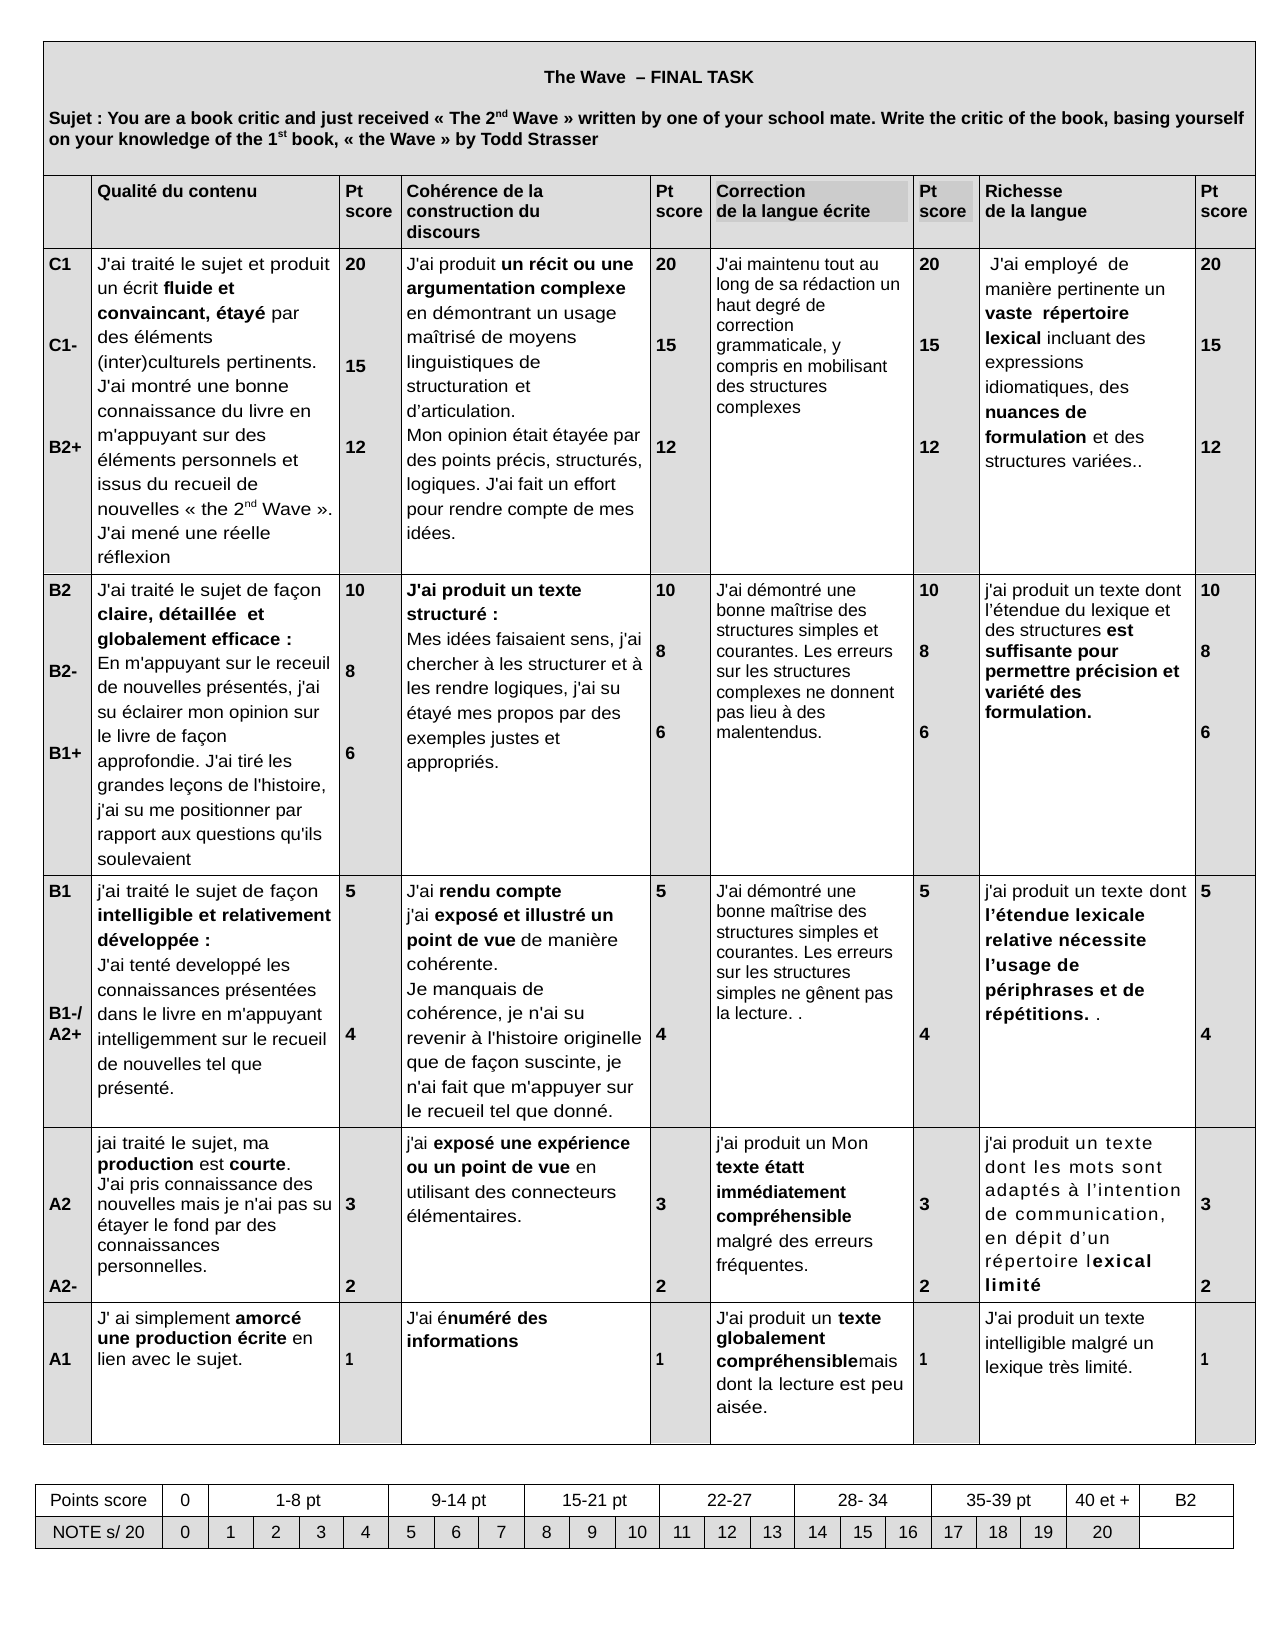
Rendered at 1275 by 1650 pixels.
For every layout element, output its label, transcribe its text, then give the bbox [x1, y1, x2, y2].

table_cell J'ai démontré une bonne maîtrise des structures simples et courantes. Les erreurs sur les structures complexes ne donnent pas lieu à des malentendus. [711, 575, 913, 875]
table_cell 14 [795, 1517, 840, 1548]
table_cell Pt score [340, 176, 401, 248]
table_cell 15 [841, 1517, 885, 1548]
table_cell 5 4 [340, 876, 401, 1127]
table_cell Pt score [914, 176, 979, 248]
table_cell 1 [209, 1517, 253, 1548]
table_cell 17 [932, 1517, 976, 1548]
table_cell j'ai produit un texte dont l’étendue du lexique et des structures est suffisante pour permettre précision et variété des formulation. [980, 575, 1195, 875]
table_cell A2 A2- [44, 1128, 91, 1302]
table_cell j'ai produit un texte dont les mots sont adaptés à l’intention de communication, en dépit d’un répertoire lexical limité [980, 1128, 1195, 1302]
table_cell j'ai produit un texte dont l’étendue lexicale relative nécessite l’usage de périphrases et de répétitions. . [980, 876, 1195, 1127]
table_cell j'ai traité le sujet de façon intelligible et relativement développée : J'ai tenté developpé les connaissances présentées dans le livre en m'appuyant intelligemment sur le recueil de nouvelles tel que présenté. [92, 876, 339, 1127]
table_cell 20 [1067, 1517, 1139, 1548]
table_header 0 [163, 1485, 208, 1516]
table_cell Correction de la langue écrite [711, 176, 913, 248]
table_cell j'ai exposé une expérience ou un point de vue en utilisant des connecteurs élémentaires. [402, 1128, 650, 1302]
table_header The Wave – FINAL TASK Sujet : You are a book critic and just received « The 2nd Wave » written by one of your school mate. Write the critic of the book, basing yourself on your knowledge of the 1st book, « the Wave » by Todd Strasser [44, 42, 1255, 175]
table_cell 3 2 [340, 1128, 401, 1302]
table_cell J'ai énuméré des informations [402, 1303, 650, 1443]
table_cell Pt score [1196, 176, 1255, 248]
table_cell A1 [44, 1303, 91, 1443]
table_cell B2 B2- B1+ [44, 575, 91, 875]
table_header 35-39 pt [932, 1485, 1066, 1516]
table_header 22-27 [660, 1485, 794, 1516]
table_cell 10 8 6 [1196, 575, 1255, 875]
table_cell 13 [751, 1517, 794, 1548]
table_cell 18 [977, 1517, 1020, 1548]
table_cell 0 [163, 1517, 208, 1548]
table_cell 5 4 [1196, 876, 1255, 1127]
table_cell [44, 176, 91, 248]
table_header 28- 34 [795, 1485, 931, 1516]
table_cell 10 8 6 [651, 575, 710, 875]
table_cell 5 4 [914, 876, 979, 1127]
table_cell 10 [616, 1517, 659, 1548]
table_cell 20 15 12 [340, 249, 401, 573]
table_cell Qualité du contenu [92, 176, 339, 248]
table_cell Cohérence de la construction du discours [402, 176, 650, 248]
table_cell 16 [886, 1517, 931, 1548]
table_cell 8 [525, 1517, 569, 1548]
table_cell J' ai simplement amorcé une production écrite en lien avec le sujet. [92, 1303, 339, 1443]
table_header 15-21 pt [525, 1485, 659, 1516]
table_cell J'ai employé de manière pertinente un vaste répertoire lexical incluant des expressions idiomatiques, des nuances de formulation et des structures variées.. [980, 249, 1195, 573]
table_cell 1 [651, 1303, 710, 1443]
table_cell J'ai démontré une bonne maîtrise des structures simples et courantes. Les erreurs sur les structures simples ne gênent pas la lecture. . [711, 876, 913, 1127]
table_cell [1140, 1517, 1233, 1548]
table_cell 3 [300, 1517, 343, 1548]
table_cell 20 15 12 [1196, 249, 1255, 573]
table_cell J'ai rendu compte j'ai exposé et illustré un point de vue de manière cohérente. Je manquais de cohérence, je n'ai su revenir à l'histoire originelle que de façon suscinte, je n'ai fait que m'appuyer sur le recueil tel que donné. [402, 876, 650, 1127]
table_cell C1 C1- B2+ [44, 249, 91, 573]
table_cell 3 2 [651, 1128, 710, 1302]
table_cell J'ai maintenu tout au long de sa rédaction un haut degré de correction grammaticale, y compris en mobilisant des structures complexes [711, 249, 913, 573]
table_cell 9 [570, 1517, 615, 1548]
table_header 40 et + [1067, 1485, 1139, 1516]
table_cell Pt score [651, 176, 710, 248]
table_cell 11 [660, 1517, 704, 1548]
table_cell 3 2 [914, 1128, 979, 1302]
table_cell 5 4 [651, 876, 710, 1127]
table_cell 10 8 6 [340, 575, 401, 875]
table_header B2 [1140, 1485, 1233, 1516]
table_cell 19 [1021, 1517, 1066, 1548]
table_cell 10 8 6 [914, 575, 979, 875]
table_cell B1 B1-/ A2+ [44, 876, 91, 1127]
table_cell 5 [389, 1517, 434, 1548]
table_cell J'ai produit un texte structuré : Mes idées faisaient sens, j'ai chercher à les structurer et à les rendre logiques, j'ai su étayé mes propos par des exemples justes et appropriés. [402, 575, 650, 875]
table_cell J'ai produit un texte intelligible malgré un lexique très limité. [980, 1303, 1195, 1443]
table_cell 1 [1196, 1303, 1255, 1443]
table_cell 4 [344, 1517, 388, 1548]
table_cell J'ai traité le sujet et produit un écrit fluide et convaincant, étayé par des éléments (inter)culturels pertinents. J'ai montré une bonne connaissance du livre en m'appuyant sur des éléments personnels et issus du recueil de nouvelles « the 2nd Wave ». J'ai mené une réelle réflexion [92, 249, 339, 573]
table_header 9-14 pt [389, 1485, 524, 1516]
table_cell J'ai produit un texte globalement compréhensiblemais dont la lecture est peu aisée. [711, 1303, 913, 1443]
table_cell 7 [479, 1517, 524, 1548]
table_cell J'ai produit un récit ou une argumentation complexe en démontrant un usage maîtrisé de moyens linguistiques de structuration et d’articulation. Mon opinion était étayée par des points précis, structurés, logiques. J'ai fait un effort pour rendre compte de mes idées. [402, 249, 650, 573]
table_cell 1 [340, 1303, 401, 1443]
table_cell 3 2 [1196, 1128, 1255, 1302]
table_cell jai traité le sujet, ma production est courte. J'ai pris connaissance des nouvelles mais je n'ai pas su étayer le fond par des connaissances personnelles. [92, 1128, 339, 1302]
table_cell 12 [705, 1517, 750, 1548]
table_cell NOTE s/ 20 [36, 1517, 162, 1548]
table_cell Richesse de la langue [980, 176, 1195, 248]
table_cell 2 [254, 1517, 299, 1548]
table_cell j'ai produit un Mon texte étatt immédiatement compréhensible malgré des erreurs fréquentes. [711, 1128, 913, 1302]
table_header 1-8 pt [209, 1485, 388, 1516]
table_cell 20 15 12 [914, 249, 979, 573]
table_cell J'ai traité le sujet de façon claire, détaillée et globalement efficace : En m'appuyant sur le receuil de nouvelles présentés, j'ai su éclairer mon opinion sur le livre de façon approfondie. J'ai tiré les grandes leçons de l'histoire, j'ai su me positionner par rapport aux questions qu'ils soulevaient [92, 575, 339, 875]
table_cell 20 15 12 [651, 249, 710, 573]
table_cell 6 [435, 1517, 478, 1548]
table_cell 1 [914, 1303, 979, 1443]
table_header Points score [36, 1485, 162, 1516]
